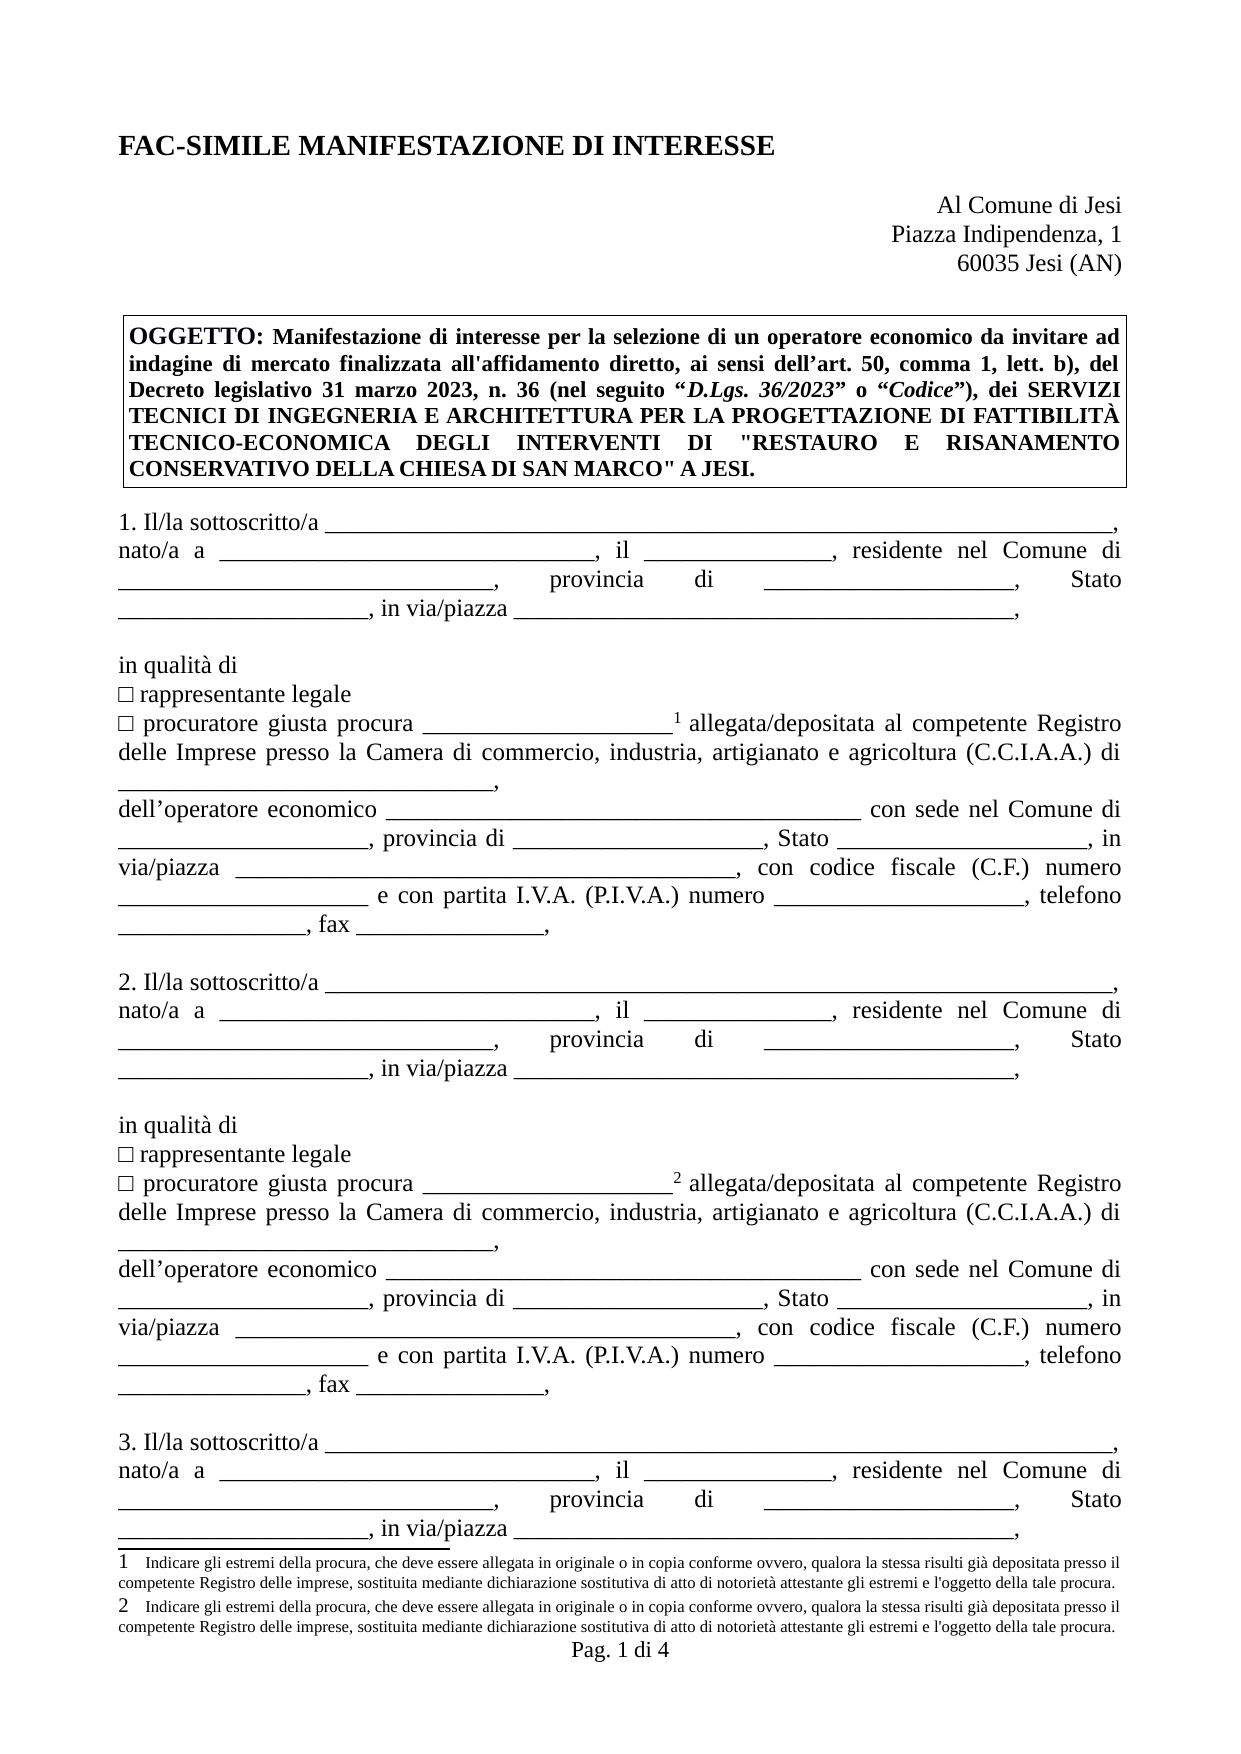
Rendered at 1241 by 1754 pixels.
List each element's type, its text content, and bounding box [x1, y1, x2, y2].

text □ rappresentante legale [118, 679, 1122, 708]
text in qualità di [118, 651, 1122, 679]
text Indicare gli estremi della procura, che deve essere allegata in originale o in copia conforme ovvero, qualora la stessa risulti già depositata presso il competente Registro delle imprese, sostituita mediante dichiarazione sostitutiva di atto di notorietà attestante gli estremi e l'oggetto della tale procura. [118, 1592, 1122, 1636]
text Piazza Indipendenza, 1 [118, 219, 1122, 248]
text □ procuratore giusta procura ____________________ allegata/depositata al competente Registro delle Imprese presso la Camera di commercio, industria, artigianato e agricoltura (C.C.I.A.A.) di ______________________________, [118, 1168, 1122, 1254]
text dell’operatore economico ______________________________________ con sede nel Comune di ____________________, provincia di ____________________, Stato ____________________, in via/piazza ________________________________________, con codice fiscale (C.F.) numero ____________________ e con partita I.V.A. (P.I.V.A.) numero ____________________, telefono _______________, fax _______________, [118, 1254, 1122, 1398]
text Indicare gli estremi della procura, che deve essere allegata in originale o in copia conforme ovvero, qualora la stessa risulti già depositata presso il competente Registro delle imprese, sostituita mediante dichiarazione sostitutiva di atto di notorietà attestante gli estremi e l'oggetto della tale procura. [118, 1549, 1122, 1592]
text □ procuratore giusta procura ____________________ allegata/depositata al competente Registro delle Imprese presso la Camera di commercio, industria, artigianato e agricoltura (C.C.I.A.A.) di ______________________________, [118, 708, 1122, 794]
text FAC-SIMILE MANIFESTAZIONE DI INTERESSE [118, 128, 1122, 161]
text Al Comune di Jesi [118, 190, 1122, 219]
text nato/a a ______________________________, il _______________, residente nel Comune di ______________________________, provincia di ____________________, Stato ____________________, in via/piazza ________________________________________, [118, 536, 1122, 622]
text □ rappresentante legale [118, 1139, 1122, 1168]
text in qualità di [118, 1111, 1122, 1139]
text nato/a a ______________________________, il _______________, residente nel Comune di ______________________________, provincia di ____________________, Stato ____________________, in via/piazza ________________________________________, [118, 1456, 1122, 1542]
table_header OGGETTO: Manifestazione di interesse per la selezione di un operatore economico da invitare ad indagine di mercato finalizzata all'affidamento diretto, ai sensi dell’art. 50, comma 1, lett. b), del Decreto legislativo 31 marzo 2023, n. 36 (nel seguito “D.Lgs. 36/2023” o “Codice”), dei SERVIZI TECNICI DI INGEGNERIA E ARCHITETTURA PER LA PROGETTAZIONE DI FATTIBILITÀ TECNICO-ECONOMICA DEGLI INTERVENTI DI "RESTAURO E RISANAMENTO CONSERVATIVO DELLA CHIESA DI SAN MARCO" A JESI. [124, 316, 1126, 487]
text nato/a a ______________________________, il _______________, residente nel Comune di ______________________________, provincia di ____________________, Stato ____________________, in via/piazza ________________________________________, [118, 996, 1122, 1082]
text 2. Il/la sottoscritto/a _______________________________________________________________, [118, 967, 1122, 996]
text 60035 Jesi (AN) [118, 248, 1122, 276]
text dell’operatore economico ______________________________________ con sede nel Comune di ____________________, provincia di ____________________, Stato ____________________, in via/piazza ________________________________________, con codice fiscale (C.F.) numero ____________________ e con partita I.V.A. (P.I.V.A.) numero ____________________, telefono _______________, fax _______________, [118, 794, 1122, 938]
text 1. Il/la sottoscritto/a _______________________________________________________________, [118, 507, 1122, 536]
text 3. Il/la sottoscritto/a _______________________________________________________________, [118, 1427, 1122, 1456]
